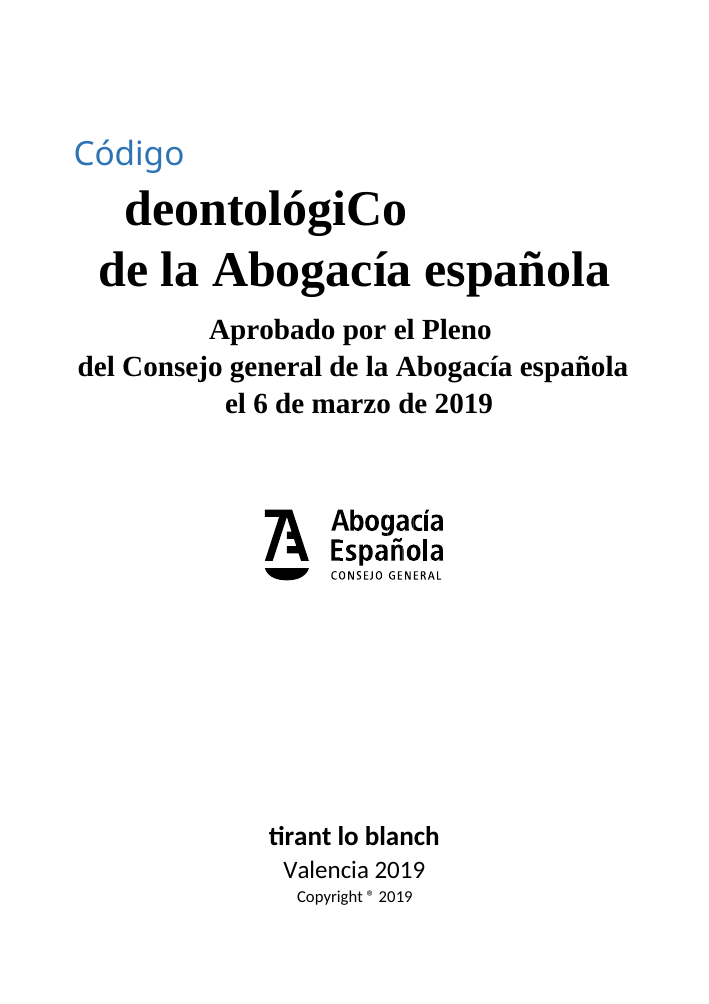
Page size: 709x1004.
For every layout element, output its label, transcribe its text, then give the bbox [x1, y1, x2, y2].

text de la Abogacía española [98, 240, 637, 297]
text Valencia 2019 [73, 854, 635, 884]
text Copyright ® 2019 [73, 887, 636, 907]
text deontológiCo [124, 178, 637, 236]
text tirant lo blanch [73, 819, 635, 852]
subtitle Código [73, 130, 637, 175]
text del Consejo general de la Abogacía española el 6 de marzo de 2019 [77, 349, 637, 419]
text Aprobado por el Pleno [73, 312, 635, 346]
